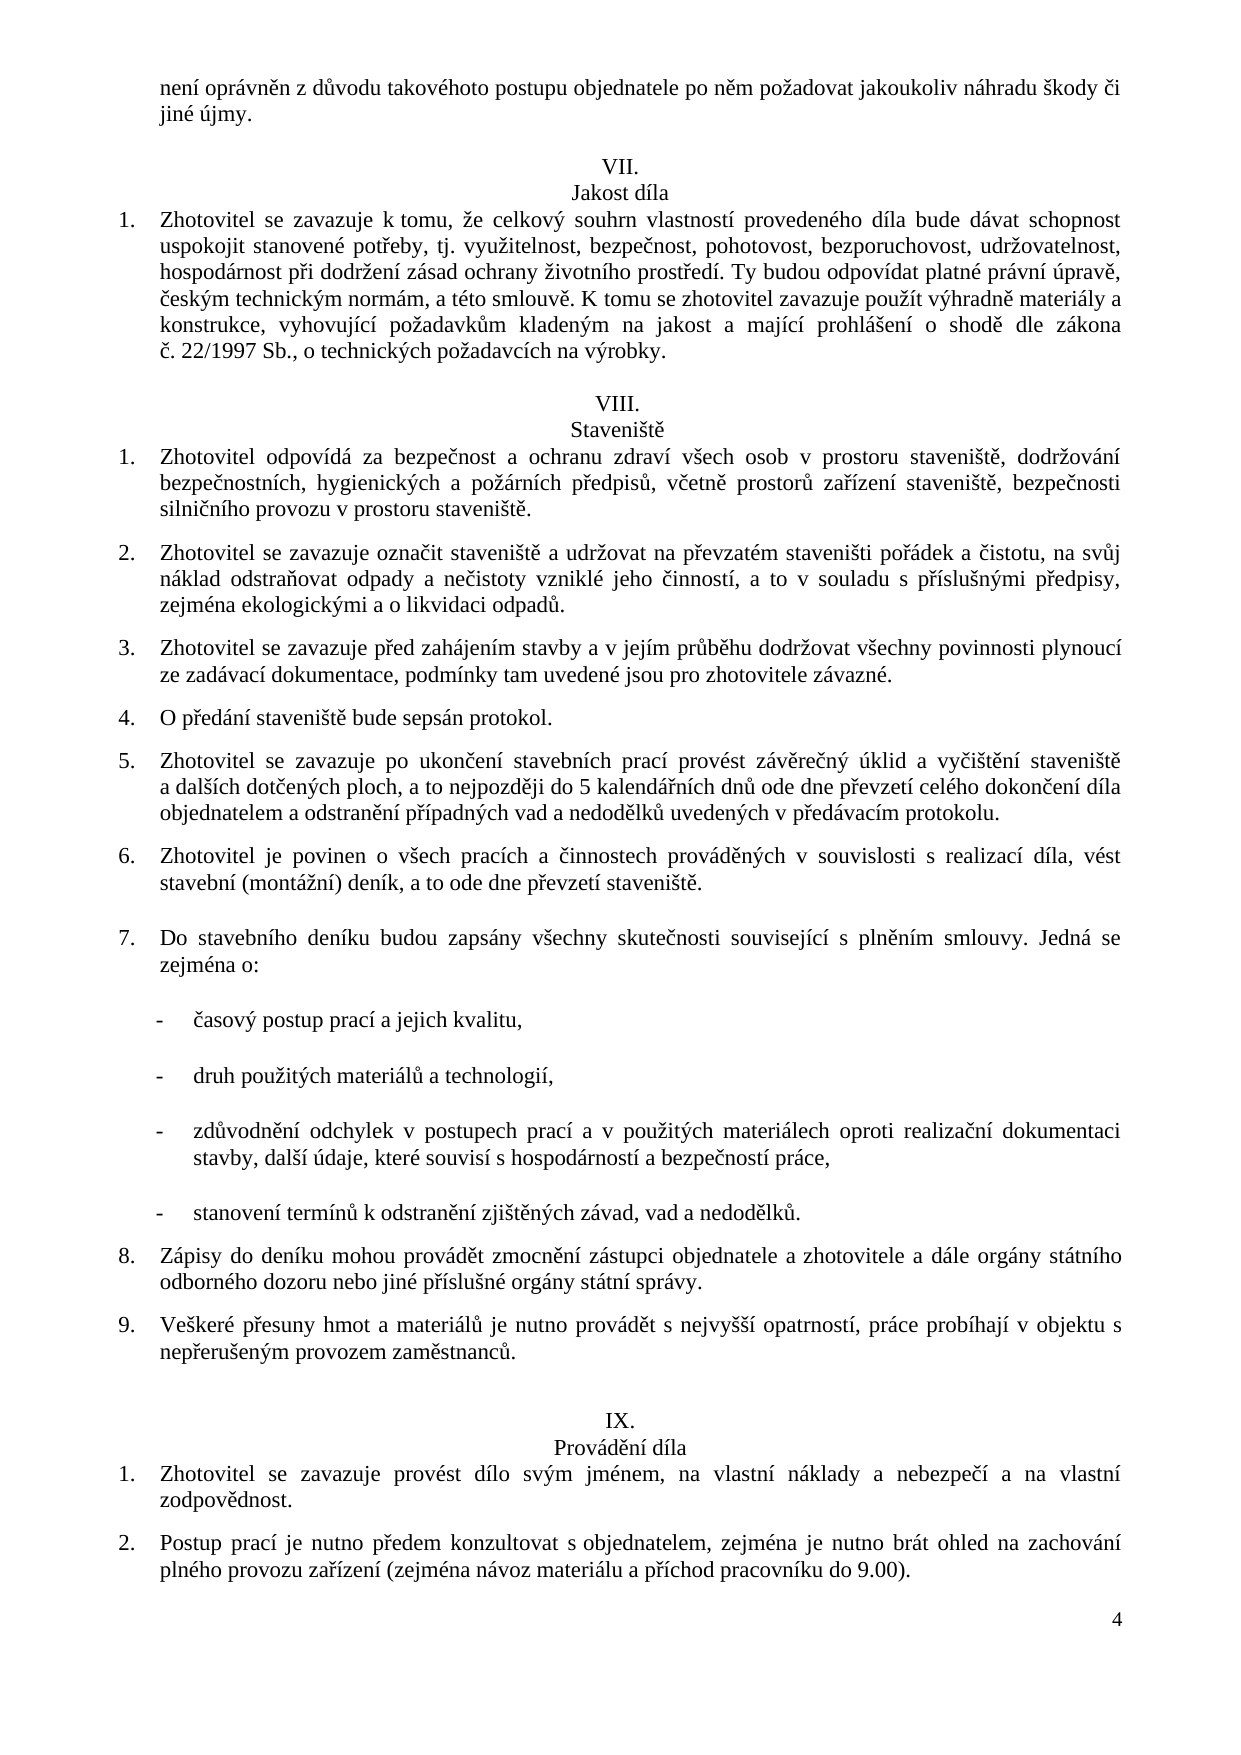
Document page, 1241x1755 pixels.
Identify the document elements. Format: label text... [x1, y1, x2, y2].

list Postup prací je nutno předem konzultovat s objednatelem, zejména je nutno brát ohled na zachování plného provozu zařízení (zejména návoz materiálu a příchod pracovníku do 9.00). [118, 1529, 1122, 1582]
list Zhotovitel se zavazuje označit staveniště a udržovat na převzatém staveništi pořádek a čistotu, na svůj náklad odstraňovat odpady a nečistoty vzniklé jeho činností, a to v souladu s příslušnými předpisy, zejména ekologickými a o likvidaci odpadů. [118, 538, 1122, 618]
text VIII. [118, 390, 1122, 416]
list není oprávněn z důvodu takovéhoto postupu objednatele po něm požadovat jakoukoliv náhradu škody či jiné újmy. [118, 74, 1122, 127]
text VII. [118, 153, 1122, 179]
text Provádění díla [118, 1433, 1122, 1460]
list Zhotovitel odpovídá za bezpečnost a ochranu zdraví všech osob v prostoru staveniště, dodržování bezpečnostních, hygienických a požárních předpisů, včetně prostorů zařízení staveniště, bezpečnosti silničního provozu v prostoru staveniště. [118, 443, 1122, 522]
list Zhotovitel je povinen o všech pracích a činnostech prováděných v souvislosti s realizací díla, vést stavební (montážní) deník, a to ode dne převzetí staveniště. [118, 842, 1122, 895]
list Zhotovitel se zavazuje provést dílo svým jménem, na vlastní náklady a nebezpečí a na vlastní zodpovědnost. [118, 1460, 1122, 1513]
text IX. [118, 1407, 1122, 1433]
list O předání staveniště bude sepsán protokol. [118, 704, 1122, 730]
list Zhotovitel se zavazuje před zahájením stavby a v jejím průběhu dodržovat všechny povinnosti plynoucí ze zadávací dokumentace, podmínky tam uvedené jsou pro zhotovitele závazné. [118, 634, 1122, 687]
list stanovení termínů k odstranění zjištěných závad, vad a nedodělků. [156, 1199, 1122, 1225]
text Staveniště [118, 416, 1122, 443]
list Zápisy do deníku mohou provádět zmocnění zástupci objednatele a zhotovitele a dále orgány státního odborného dozoru nebo jiné příslušné orgány státní správy. [118, 1242, 1122, 1295]
list Zhotovitel se zavazuje po ukončení stavebních prací provést závěrečný úklid a vyčištění staveniště a dalších dotčených ploch, a to nejpozději do 5 kalendářních dnů ode dne převzetí celého dokončení díla objednatelem a odstranění případných vad a nedodělků uvedených v předávacím protokolu. [118, 747, 1122, 826]
text Jakost díla [118, 179, 1122, 206]
list zdůvodnění odchylek v postupech prací a v použitých materiálech oproti realizační dokumentaci stavby, další údaje, které souvisí s hospodárností a bezpečností práce, [156, 1117, 1122, 1170]
list druh použitých materiálů a technologií, [156, 1062, 1122, 1088]
list Do stavebního deníku budou zapsány všechny skutečnosti související s plněním smlouvy. Jedná se zejména o: [118, 924, 1122, 977]
list Zhotovitel se zavazuje k tomu, že celkový souhrn vlastností provedeného díla bude dávat schopnost uspokojit stanovené potřeby, tj. využitelnost, bezpečnost, pohotovost, bezporuchovost, udržovatelnost, hospodárnost při dodržení zásad ochrany životního prostředí. Ty budou odpovídat platné právní úpravě, českým technickým normám, a této smlouvě. K tomu se zhotovitel zavazuje použít výhradně materiály a konstrukce, vyhovující požadavkům kladeným na jakost a mající prohlášení o shodě dle zákona č. 22/1997 Sb., o technických požadavcích na výrobky. [118, 206, 1122, 364]
list Veškeré přesuny hmot a materiálů je nutno provádět s nejvyšší opatrností, práce probíhají v objektu s nepřerušeným provozem zaměstnanců. [118, 1311, 1122, 1364]
list časový postup prací a jejich kvalitu, [156, 1006, 1122, 1032]
